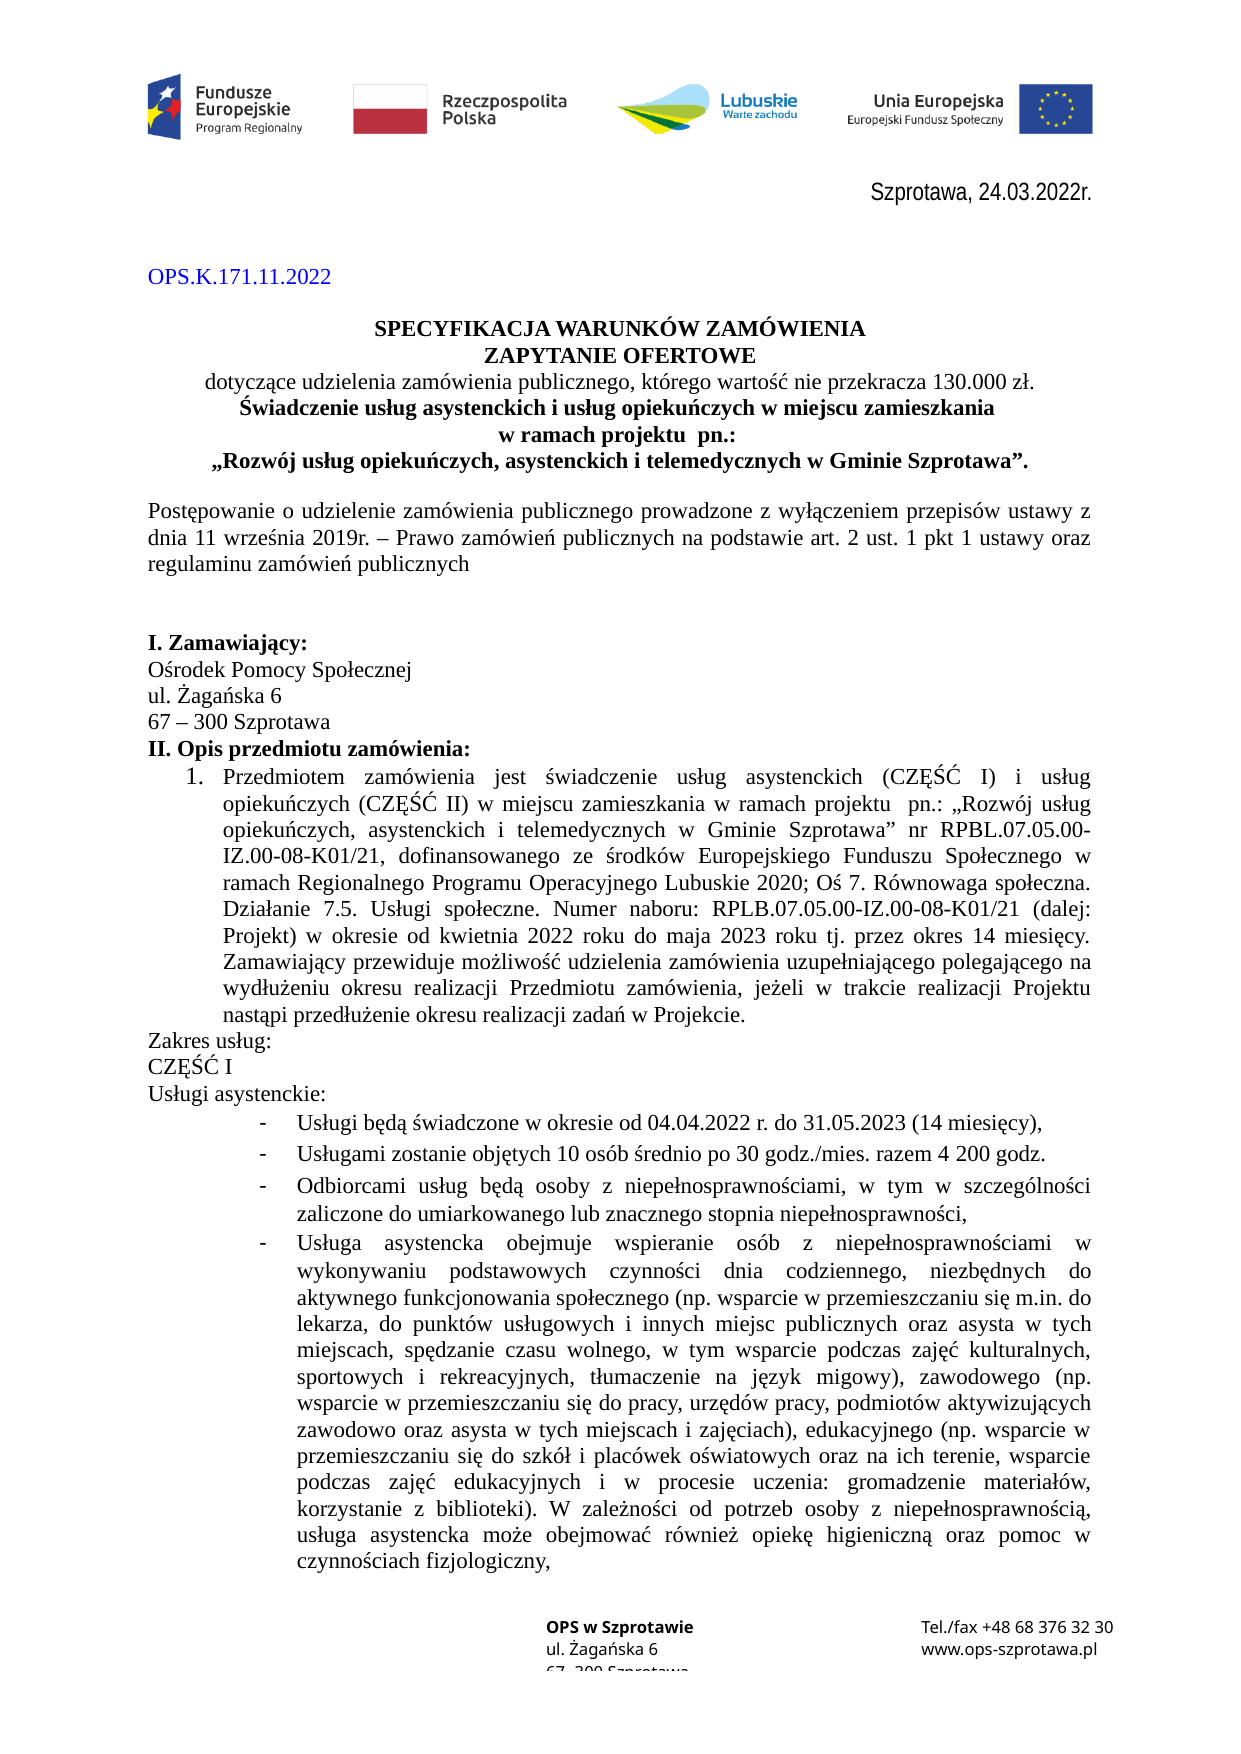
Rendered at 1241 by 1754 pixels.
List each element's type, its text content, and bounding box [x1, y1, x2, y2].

text ul. Żagańska 6 [148, 682, 1092, 708]
text SPECYFIKACJA WARUNKÓW ZAMÓWIENIA [148, 315, 1092, 342]
text Zakres usług: [148, 1027, 1092, 1053]
text w ramach projektu pn.: [148, 421, 1092, 447]
text II. Opis przedmiotu zamówienia: [148, 735, 1092, 761]
text Świadczenie usług asystenckich i usług opiekuńczych w miejscu zamieszkania [148, 394, 1092, 421]
text CZĘŚĆ I [148, 1053, 1092, 1080]
list Usługa asystencka obejmuje wspieranie osób z niepełnosprawnościami w wykonywaniu podstawowych czynności dnia codziennego, niezbędnych do aktywnego funkcjonowania społecznego (np. wsparcie w przemieszczaniu się m.in. do lekarza, do punktów usługowych i innych miejsc publicznych oraz asysta w tych miejscach, spędzanie czasu wolnego, w tym wsparcie podczas zajęć kulturalnych, sportowych i rekreacyjnych, tłumaczenie na język migowy), zawodowego (np. wsparcie w przemieszczaniu się do pracy, urzędów pracy, podmiotów aktywizujących zawodowo oraz asysta w tych miejscach i zajęciach), edukacyjnego (np. wsparcie w przemieszczaniu się do szkół i placówek oświatowych oraz na ich terenie, wsparcie podczas zajęć edukacyjnych i w procesie uczenia: gromadzenie materiałów, korzystanie z biblioteki). W zależności od potrzeb osoby z niepełnosprawnością, usługa asystencka może obejmować również opiekę higieniczną oraz pomoc w czynnościach fizjologiczny, [259, 1226, 1092, 1574]
list Usługami zostanie objętych 10 osób średnio po 30 godz./mies. razem 4 200 godz. [259, 1137, 1092, 1169]
text OPS.K.171.11.2022 [148, 263, 1092, 289]
list Przedmiotem zamówienia jest świadczenie usług asystenckich (CZĘŚĆ I) i usług opiekuńczych (CZĘŚĆ II) w miejscu zamieszkania w ramach projektu pn.: „Rozwój usług opiekuńczych, asystenckich i telemedycznych w Gminie Szprotawa” nr RPBL.07.05.00-IZ.00-08-K01/21, dofinansowanego ze środków Europejskiego Funduszu Społecznego w ramach Regionalnego Programu Operacyjnego Lubuskie 2020; Oś 7. Równowaga społeczna. Działanie 7.5. Usługi społeczne. Numer naboru: RPLB.07.05.00-IZ.00-08-K01/21 (dalej: Projekt) w okresie od kwietnia 2022 roku do maja 2023 roku tj. przez okres 14 miesięcy. Zamawiający przewiduje możliwość udzielenia zamówienia uzupełniającego polegającego na wydłużeniu okresu realizacji Przedmiotu zamówienia, jeżeli w trakcie realizacji Projektu nastąpi przedłużenie okresu realizacji zadań w Projekcie. [185, 761, 1092, 1027]
text ZAPYTANIE OFERTOWE [148, 342, 1092, 368]
picture [147, 73, 1093, 140]
text Postępowanie o udzielenie zamówienia publicznego prowadzone z wyłączeniem przepisów ustawy z dnia 11 września 2019r. – Prawo zamówień publicznych na podstawie art. 2 ust. 1 pkt 1 ustawy oraz regulaminu zamówień publicznych [148, 498, 1092, 577]
text 67 – 300 Szprotawa [148, 708, 1092, 735]
text Ośrodek Pomocy Społecznej [148, 656, 1092, 682]
text Szprotawa, 24.03.2022r. [664, 176, 1092, 205]
text I. Zamawiający: [148, 629, 1092, 656]
text dotyczące udzielenia zamówienia publicznego, którego wartość nie przekracza 130.000 zł. [148, 368, 1092, 394]
list Usługi będą świadczone w okresie od 04.04.2022 r. do 31.05.2023 (14 miesięcy), [259, 1106, 1092, 1137]
text Usługi asystenckie: [148, 1080, 1092, 1106]
text „Rozwój usług opiekuńczych, asystenckich i telemedycznych w Gminie Szprotawa”. [148, 447, 1092, 473]
list Odbiorcami usług będą osoby z niepełnosprawnościami, w tym w szczególności zaliczone do umiarkowanego lub znacznego stopnia niepełnosprawności, [259, 1169, 1092, 1226]
